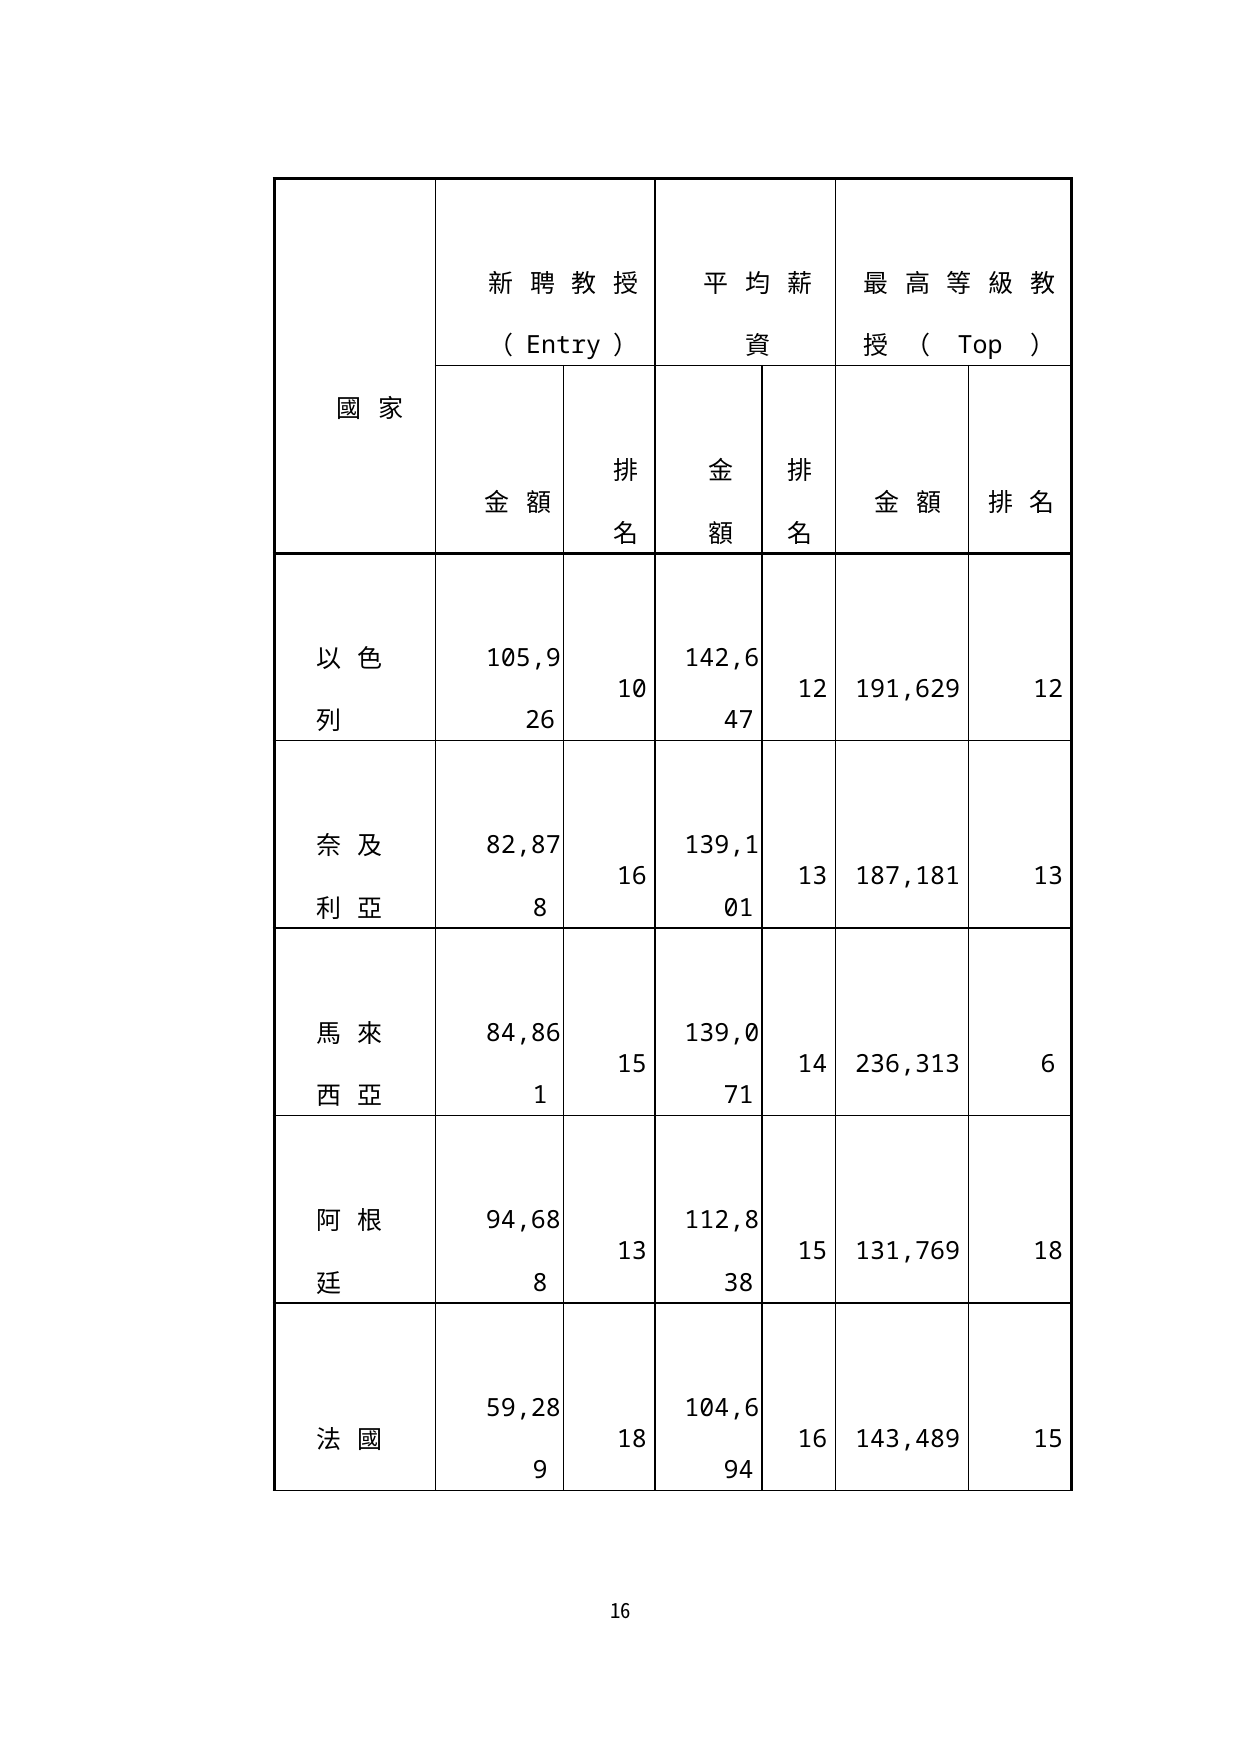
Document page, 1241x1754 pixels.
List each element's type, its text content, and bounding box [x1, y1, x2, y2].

table_cell 排名 [969, 366, 1070, 552]
table_cell 奈及利亞 [276, 741, 435, 927]
table_cell 法國 [276, 1304, 435, 1490]
table_cell 59,289 [436, 1304, 563, 1490]
table_cell 18 [969, 1116, 1070, 1302]
table_cell 6 [969, 929, 1070, 1115]
table_cell 馬來西亞 [276, 929, 435, 1115]
table_header 新聘教授（Entry） [436, 180, 654, 365]
table_cell 13 [564, 1116, 654, 1302]
table_cell 15 [763, 1116, 835, 1302]
table_cell 18 [564, 1304, 654, 1490]
table_header 最高等級教授（Top） [836, 180, 1070, 365]
table_cell 16 [763, 1304, 835, 1490]
table_cell 139,101 [656, 741, 761, 927]
table_cell 131,769 [836, 1116, 968, 1302]
table_cell 以色列 [276, 555, 435, 740]
table_cell 10 [564, 555, 654, 740]
table_cell 金額 [436, 366, 563, 552]
table_cell 13 [969, 741, 1070, 927]
table_cell 16 [564, 741, 654, 927]
table_cell 82,878 [436, 741, 563, 927]
table_cell 105,926 [436, 555, 563, 740]
table_cell 排名 [564, 366, 654, 552]
table_cell 金額 [836, 366, 968, 552]
table_cell 12 [969, 555, 1070, 740]
table_cell 金額 [656, 366, 761, 552]
table_header 平均薪資 [656, 180, 835, 365]
table_cell 15 [564, 929, 654, 1115]
table_cell 139,071 [656, 929, 761, 1115]
table_cell 104,694 [656, 1304, 761, 1490]
table_cell 191,629 [836, 555, 968, 740]
table_cell 187,181 [836, 741, 968, 927]
table_cell 94,688 [436, 1116, 563, 1302]
table_cell 12 [763, 555, 835, 740]
table_cell 排名 [763, 366, 835, 552]
table_cell 14 [763, 929, 835, 1115]
table_cell 15 [969, 1304, 1070, 1490]
table_cell 142,647 [656, 555, 761, 740]
table_cell 13 [763, 741, 835, 927]
table_cell 236,313 [836, 929, 968, 1115]
table_cell 阿根廷 [276, 1116, 435, 1302]
table_cell 112,838 [656, 1116, 761, 1302]
table_cell 143,489 [836, 1304, 968, 1490]
table_header 國家 [276, 180, 435, 552]
table_cell 84,861 [436, 929, 563, 1115]
